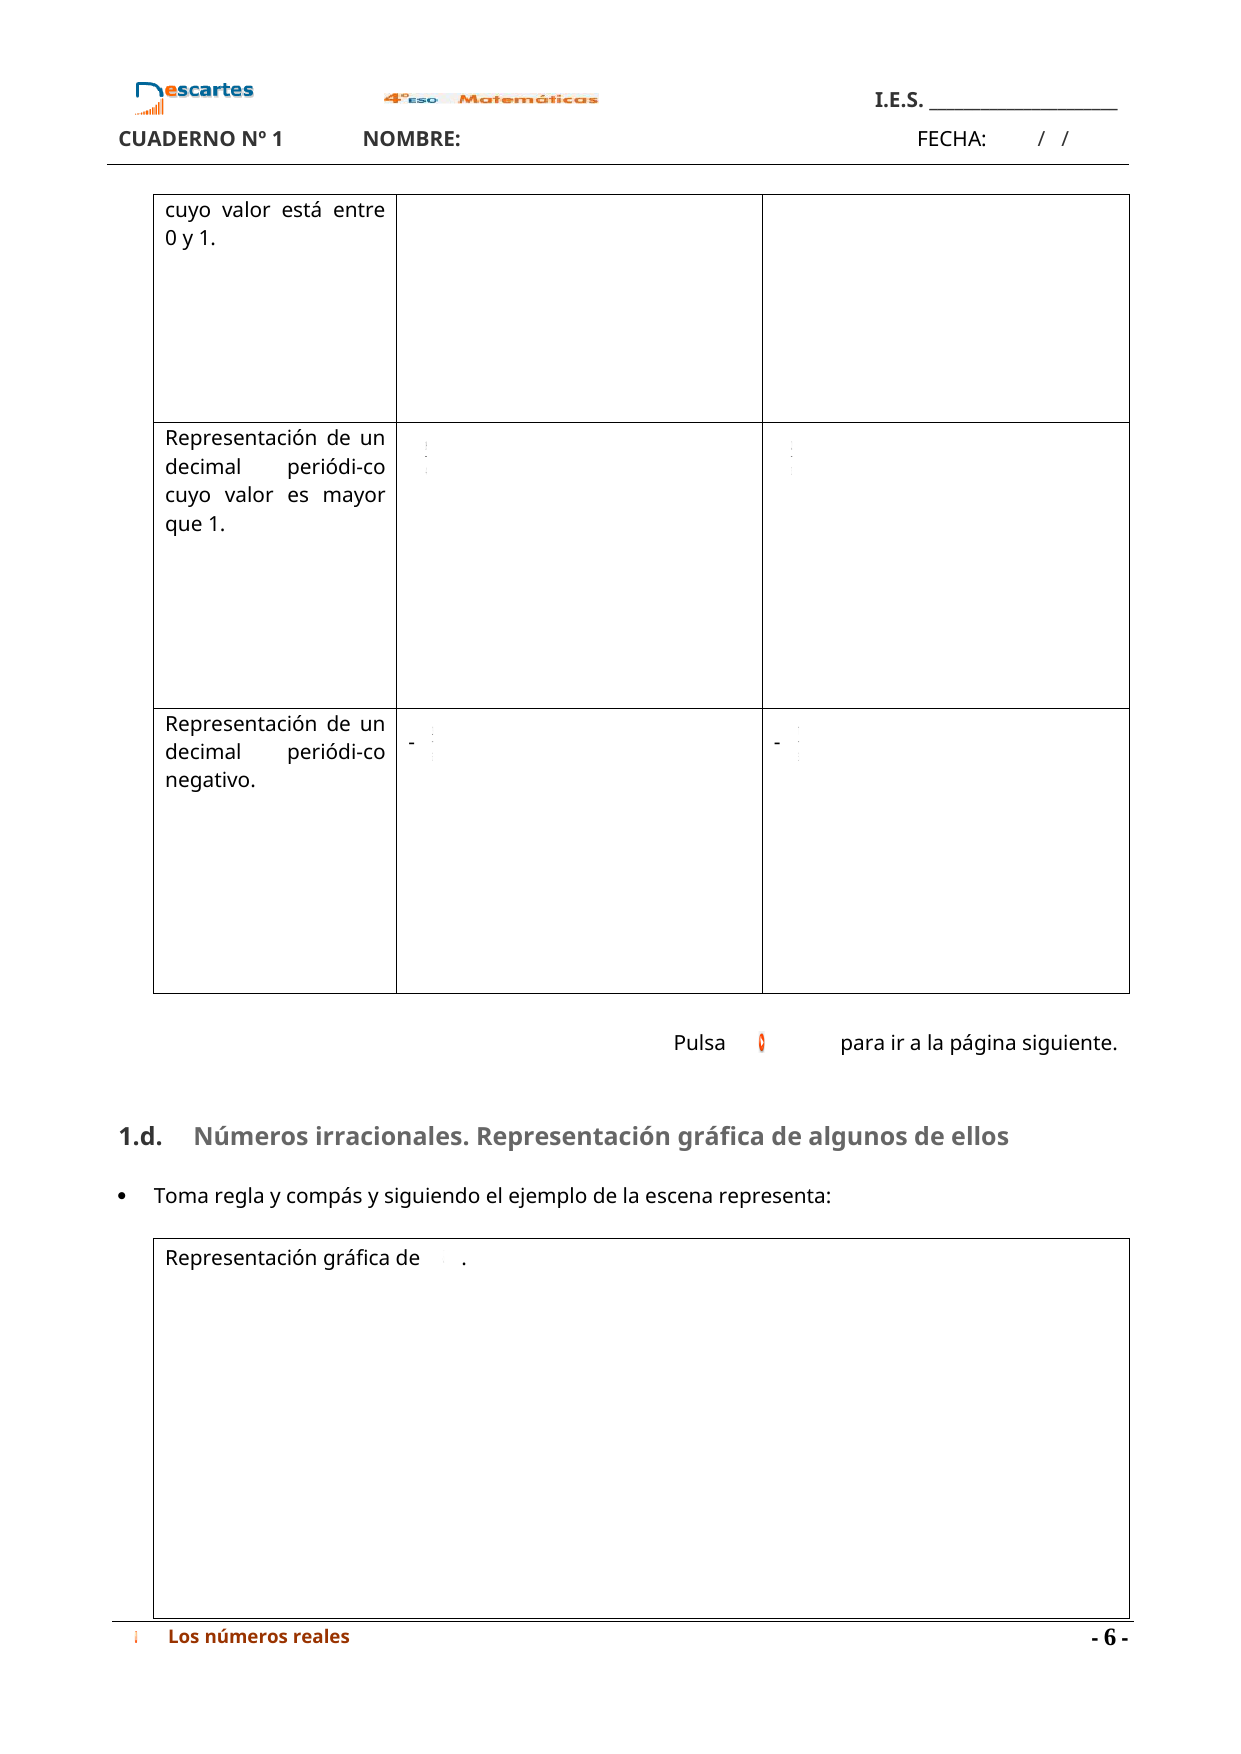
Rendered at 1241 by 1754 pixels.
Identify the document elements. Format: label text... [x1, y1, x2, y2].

picture [134, 1631, 138, 1643]
table_cell - [763, 709, 1129, 993]
table_cell - [397, 709, 762, 993]
table_header Representación gráfica de . [154, 1239, 1129, 1618]
table_cell [763, 423, 1129, 708]
table_cell [397, 423, 762, 708]
table_header [763, 195, 1129, 422]
picture [384, 93, 599, 105]
table_cell Representación de un decimal periódi-co negativo. [154, 709, 396, 993]
table_header para ir a la página siguiente. [795, 1023, 1133, 1062]
table_header cuyo valor está entre 0 y 1. [154, 195, 396, 422]
picture [758, 1031, 765, 1053]
picture [134, 82, 257, 115]
list Toma regla y compás y siguiendo el ejemplo de la escena representa: [118, 1181, 1122, 1209]
table_header Pulsa [111, 1023, 733, 1062]
table_header [397, 195, 762, 422]
table_header [733, 1023, 794, 1062]
list Números irracionales. Representación gráfica de algunos de ellos [118, 1118, 1122, 1153]
table_cell Representación de un decimal periódi-co cuyo valor es mayor que 1. [154, 423, 396, 708]
